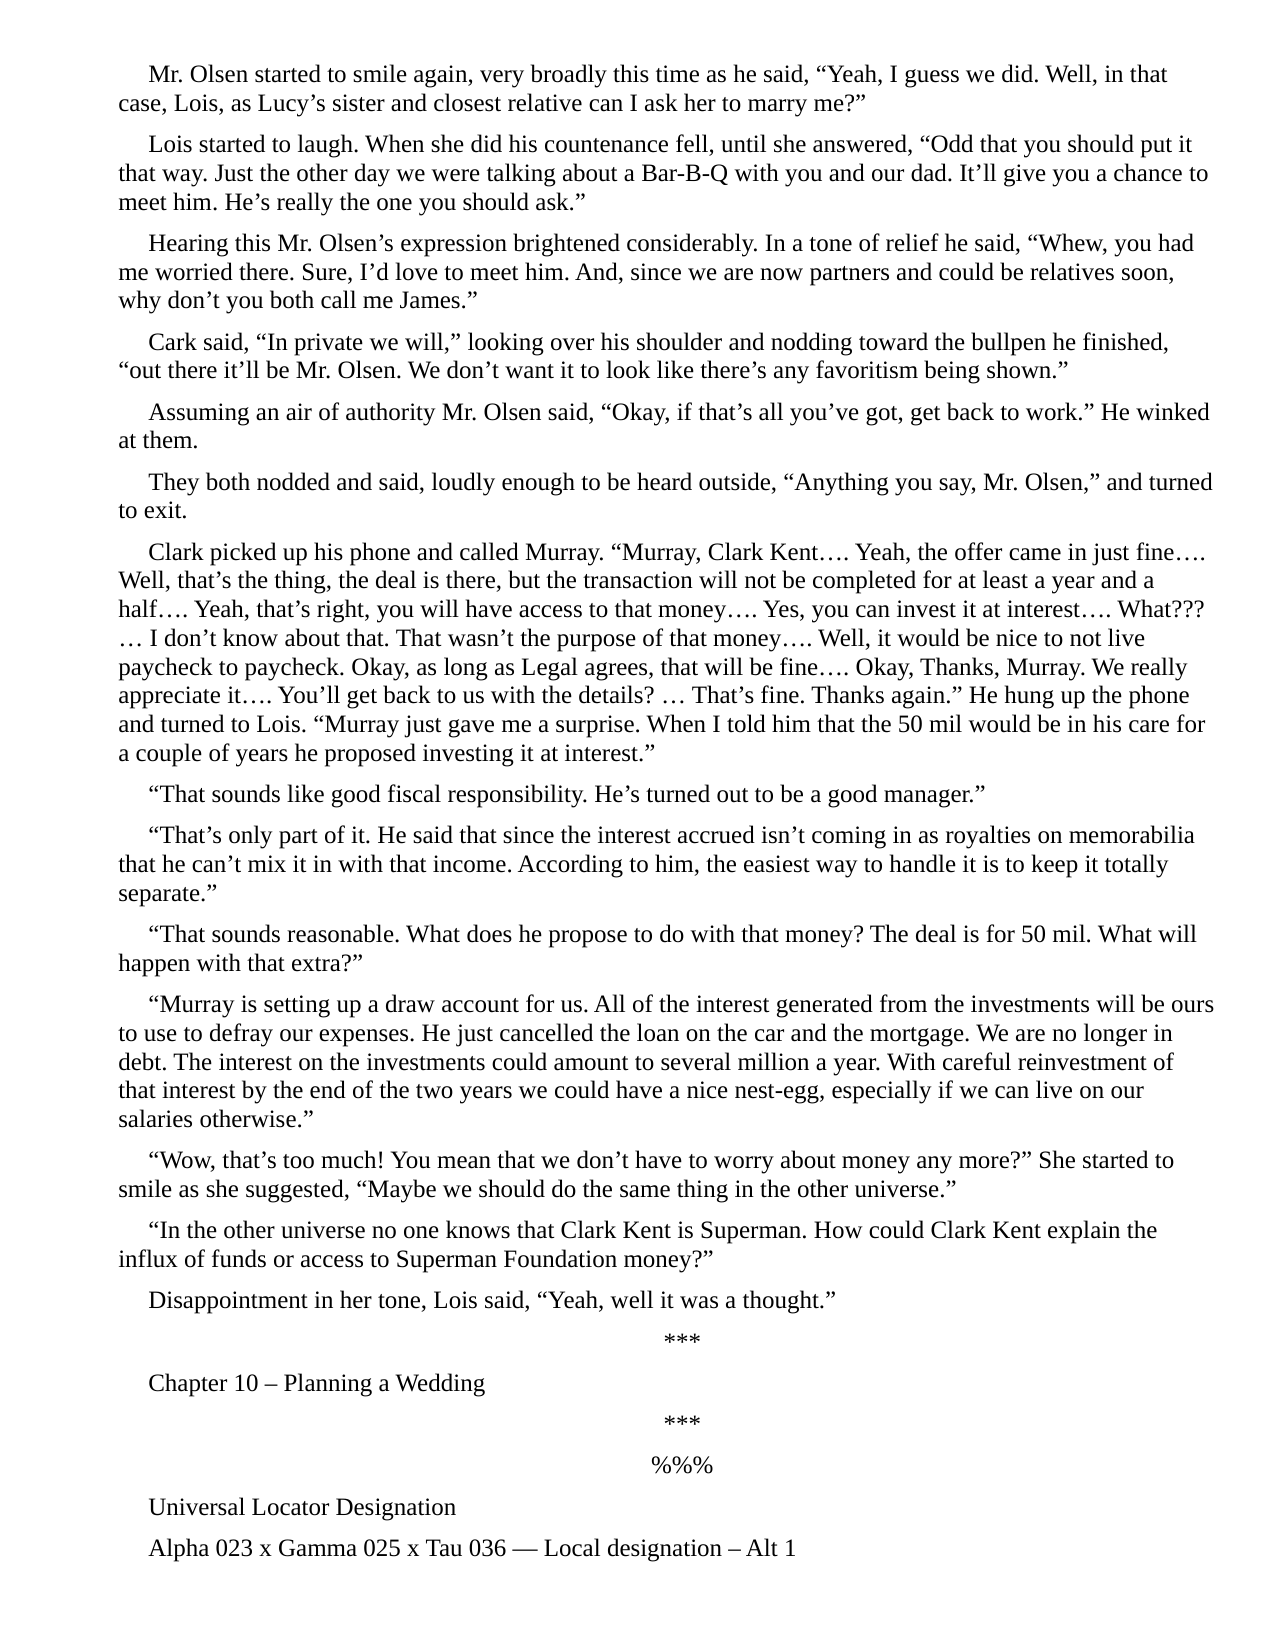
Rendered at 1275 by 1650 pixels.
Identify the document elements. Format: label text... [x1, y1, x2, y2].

text Cark said, “In private we will,” looking over his shoulder and nodding toward the bullpen he finished, “out there it’ll be Mr. Olsen. We don’t want it to look like there’s any favoritism being shown.” [118, 327, 1216, 384]
text Alpha 023 x Gamma 025 x Tau 036 — Local designation – Alt 1 [118, 1533, 1216, 1562]
text Universal Locator Designation [118, 1492, 1216, 1520]
text “That’s only part of it. He said that since the interest accrued isn’t coming in as royalties on memorabilia that he can’t mix it in with that income. According to him, the easiest way to handle it is to keep it totally separate.” [118, 820, 1216, 907]
text “Wow, that’s too much! You mean that we don’t have to worry about money any more?” She started to smile as she suggested, “Maybe we should do the same thing in the other universe.” [118, 1145, 1216, 1203]
text %%% [118, 1450, 1216, 1479]
text “Murray is setting up a draw account for us. All of the interest generated from the investments will be ours to use to defray our expenses. He just cancelled the loan on the car and the mortgage. We are no longer in debt. The interest on the investments could amount to several million a year. With careful reinvestment of that interest by the end of the two years we could have a nice nest-egg, especially if we can live on our salaries otherwise.” [118, 989, 1216, 1133]
text Hearing this Mr. Olsen’s expression brightened considerably. In a tone of relief he said, “Whew, you had me worried there. Sure, I’d love to meet him. And, since we are now partners and could be relatives soon, why don’t you both call me James.” [118, 228, 1216, 314]
text Lois started to laugh. When she did his countenance fell, until she answered, “Odd that you should put it that way. Just the other day we were talking about a Bar-B-Q with you and our dad. It’ll give you a chance to meet him. He’s really the one you should ask.” [118, 129, 1216, 215]
text Clark picked up his phone and called Murray. “Murray, Clark Kent…. Yeah, the offer came in just fine…. Well, that’s the thing, the deal is there, but the transaction will not be completed for at least a year and a half…. Yeah, that’s right, you will have access to that money…. Yes, you can invest it at interest…. What??? … I don’t know about that. That wasn’t the purpose of that money…. Well, it would be nice to not live paycheck to paycheck. Okay, as long as Legal agrees, that will be fine…. Okay, Thanks, Murray. We really appreciate it…. You’ll get back to us with the details? … That’s fine. Thanks again.” He hung up the phone and turned to Lois. “Murray just gave me a surprise. When I told him that the 50 mil would be in his care for a couple of years he proposed investing it at interest.” [118, 537, 1216, 767]
text Mr. Olsen started to smile again, very broadly this time as he said, “Yeah, I guess we did. Well, in that case, Lois, as Lucy’s sister and closest relative can I ask her to marry me?” [118, 59, 1216, 117]
text *** [118, 1409, 1216, 1438]
text Chapter 10 – Planning a Wedding [118, 1368, 1216, 1397]
text Disappointment in her tone, Lois said, “Yeah, well it was a thought.” [118, 1285, 1216, 1314]
text “In the other universe no one knows that Clark Kent is Superman. How could Clark Kent explain the influx of funds or access to Superman Foundation money?” [118, 1215, 1216, 1273]
text Assuming an air of authority Mr. Olsen said, “Okay, if that’s all you’ve got, get back to work.” He winked at them. [118, 397, 1216, 454]
text “That sounds like good fiscal responsibility. He’s turned out to be a good manager.” [118, 779, 1216, 808]
text *** [118, 1327, 1216, 1355]
text “That sounds reasonable. What does he propose to do with that money? The deal is for 50 mil. What will happen with that extra?” [118, 919, 1216, 977]
text They both nodded and said, loudly enough to be heard outside, “Anything you say, Mr. Olsen,” and turned to exit. [118, 467, 1216, 524]
